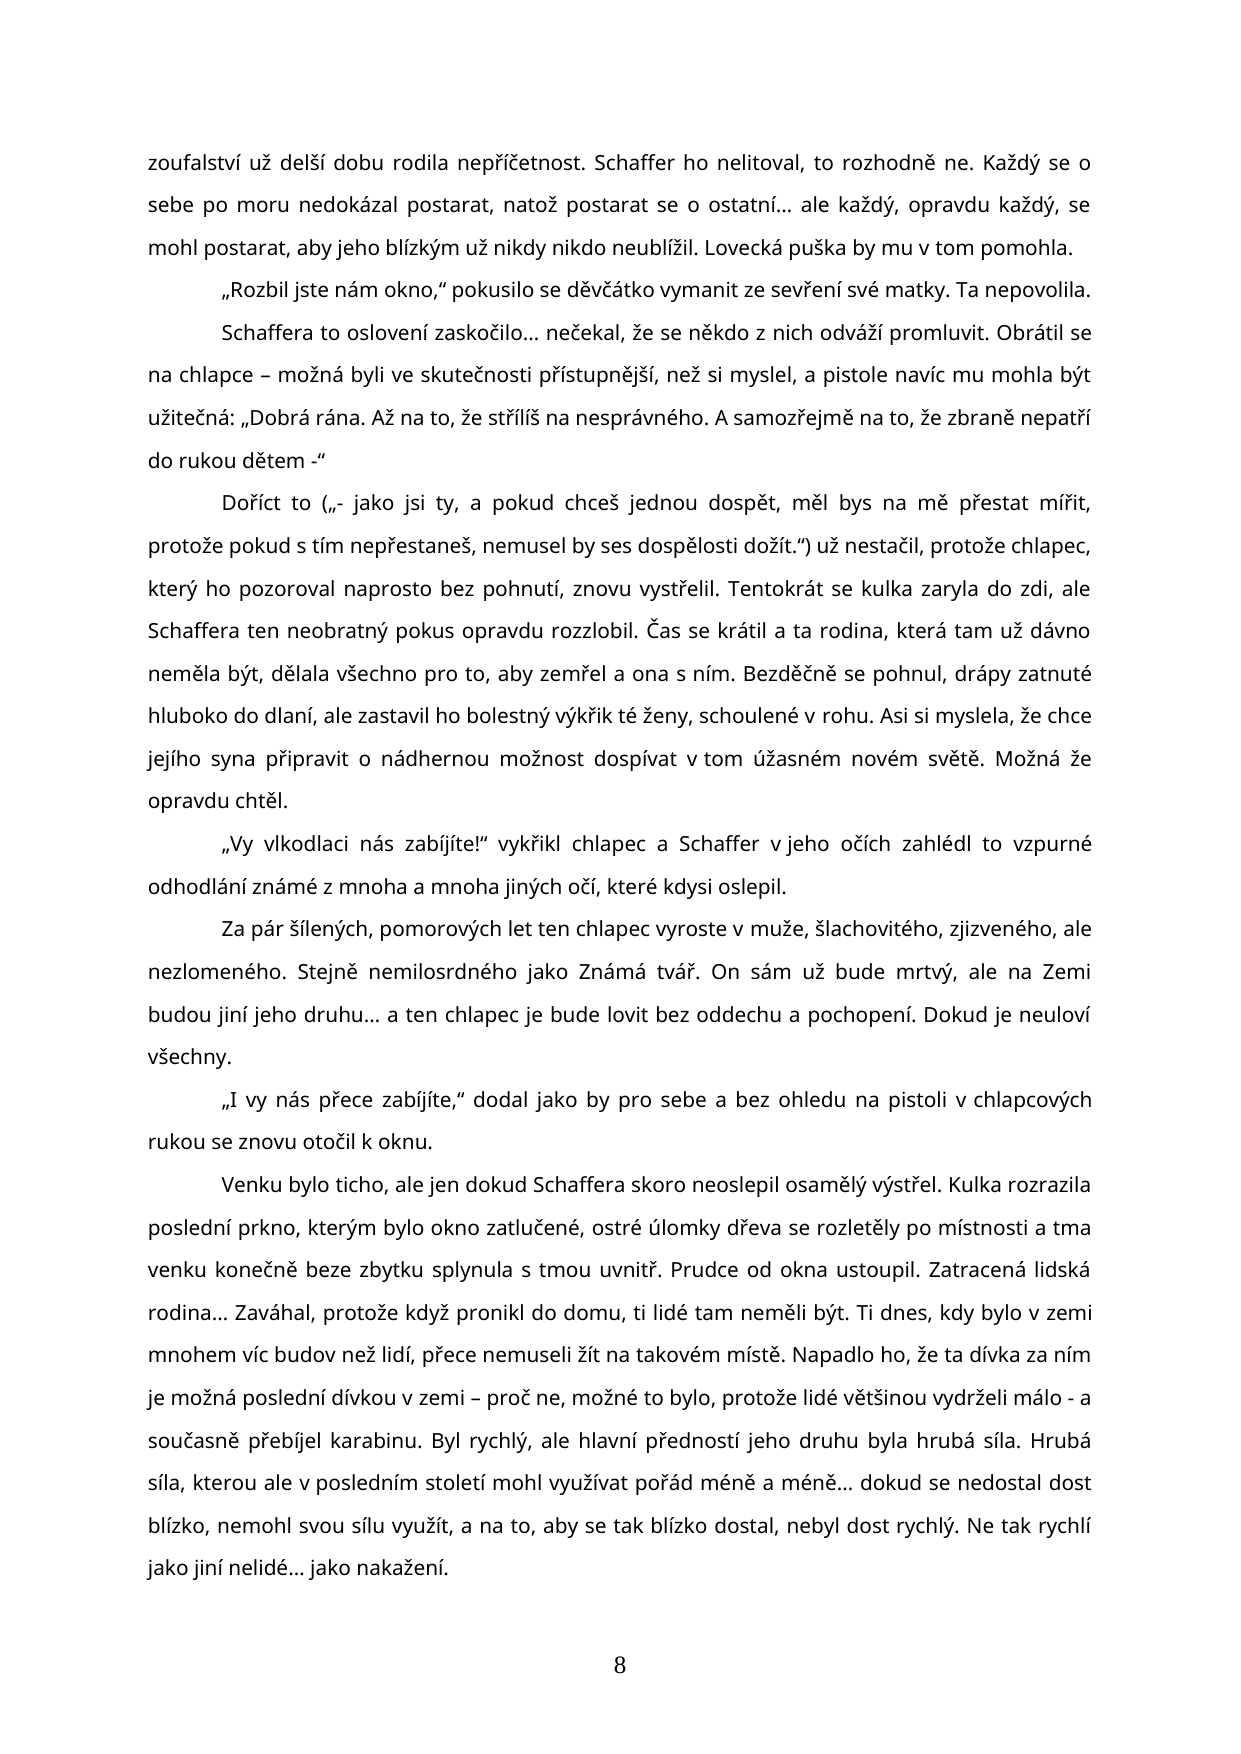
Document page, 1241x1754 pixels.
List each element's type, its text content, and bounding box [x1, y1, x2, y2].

text Za pár šílených, pomorových let ten chlapec vyroste v muže, šlachovitého, zjizveného, ale nezlomeného. Stejně nemilosrdného jako Známá tvář. On sám už bude mrtvý, ale na Zemi budou jiní jeho druhu… a ten chlapec je bude lovit bez oddechu a pochopení. Dokud je neuloví všechny. [148, 914, 1092, 1071]
text „I vy nás přece zabíjíte,“ dodal jako by pro sebe a bez ohledu na pistoli v chlapcových rukou se znovu otočil k oknu. [148, 1085, 1092, 1156]
text Schaffera to oslovení zaskočilo… nečekal, že se někdo z nich odváží promluvit. Obrátil se na chlapce – možná byli ve skutečnosti přístupnější, než si myslel, a pistole navíc mu mohla být užitečná: „Dobrá rána. Až na to, že střílíš na nesprávného. A samozřejmě na to, že zbraně nepatří do rukou dětem -“ [148, 318, 1092, 474]
text „Vy vlkodlaci nás zabíjíte!“ vykřikl chlapec a Schaffer v jeho očích zahlédl to vzpurné odhodlání známé z mnoha a mnoha jiných očí, které kdysi oslepil. [148, 829, 1092, 900]
text zoufalství už delší dobu rodila nepříčetnost. Schaffer ho nelitoval, to rozhodně ne. Každý se o sebe po moru nedokázal postarat, natož postarat se o ostatní… ale každý, opravdu každý, se mohl postarat, aby jeho blízkým už nikdy nikdo neublížil. Lovecká puška by mu v tom pomohla. [148, 148, 1092, 261]
text Doříct to („- jako jsi ty, a pokud chceš jednou dospět, měl bys na mě přestat mířit, protože pokud s tím nepřestaneš, nemusel by ses dospělosti dožít.“) už nestačil, protože chlapec, který ho pozoroval naprosto bez pohnutí, znovu vystřelil. Tentokrát se kulka zaryla do zdi, ale Schaffera ten neobratný pokus opravdu rozzlobil. Čas se krátil a ta rodina, která tam už dávno neměla být, dělala všechno pro to, aby zemřel a ona s ním. Bezděčně se pohnul, drápy zatnuté hluboko do dlaní, ale zastavil ho bolestný výkřik té ženy, schoulené v rohu. Asi si myslela, že chce jejího syna připravit o nádhernou možnost dospívat v tom úžasném novém světě. Možná že opravdu chtěl. [148, 488, 1092, 815]
text Venku bylo ticho, ale jen dokud Schaffera skoro neoslepil osamělý výstřel. Kulka rozrazila poslední prkno, kterým bylo okno zatlučené, ostré úlomky dřeva se rozletěly po místnosti a tma venku konečně beze zbytku splynula s tmou uvnitř. Prudce od okna ustoupil. Zatracená lidská rodina… Zaváhal, protože když pronikl do domu, ti lidé tam neměli být. Ti dnes, kdy bylo v zemi mnohem víc budov než lidí, přece nemuseli žít na takovém místě. Napadlo ho, že ta dívka za ním je možná poslední dívkou v zemi – proč ne, možné to bylo, protože lidé většinou vydrželi málo - a současně přebíjel karabinu. Byl rychlý, ale hlavní předností jeho druhu byla hrubá síla. Hrubá síla, kterou ale v posledním století mohl využívat pořád méně a méně… dokud se nedostal dost blízko, nemohl svou sílu využít, a na to, aby se tak blízko dostal, nebyl dost rychlý. Ne tak rychlí jako jiní nelidé… jako nakažení. [148, 1170, 1092, 1582]
text „Rozbil jste nám okno,“ pokusilo se děvčátko vymanit ze sevření své matky. Ta nepovolila. [148, 275, 1092, 304]
